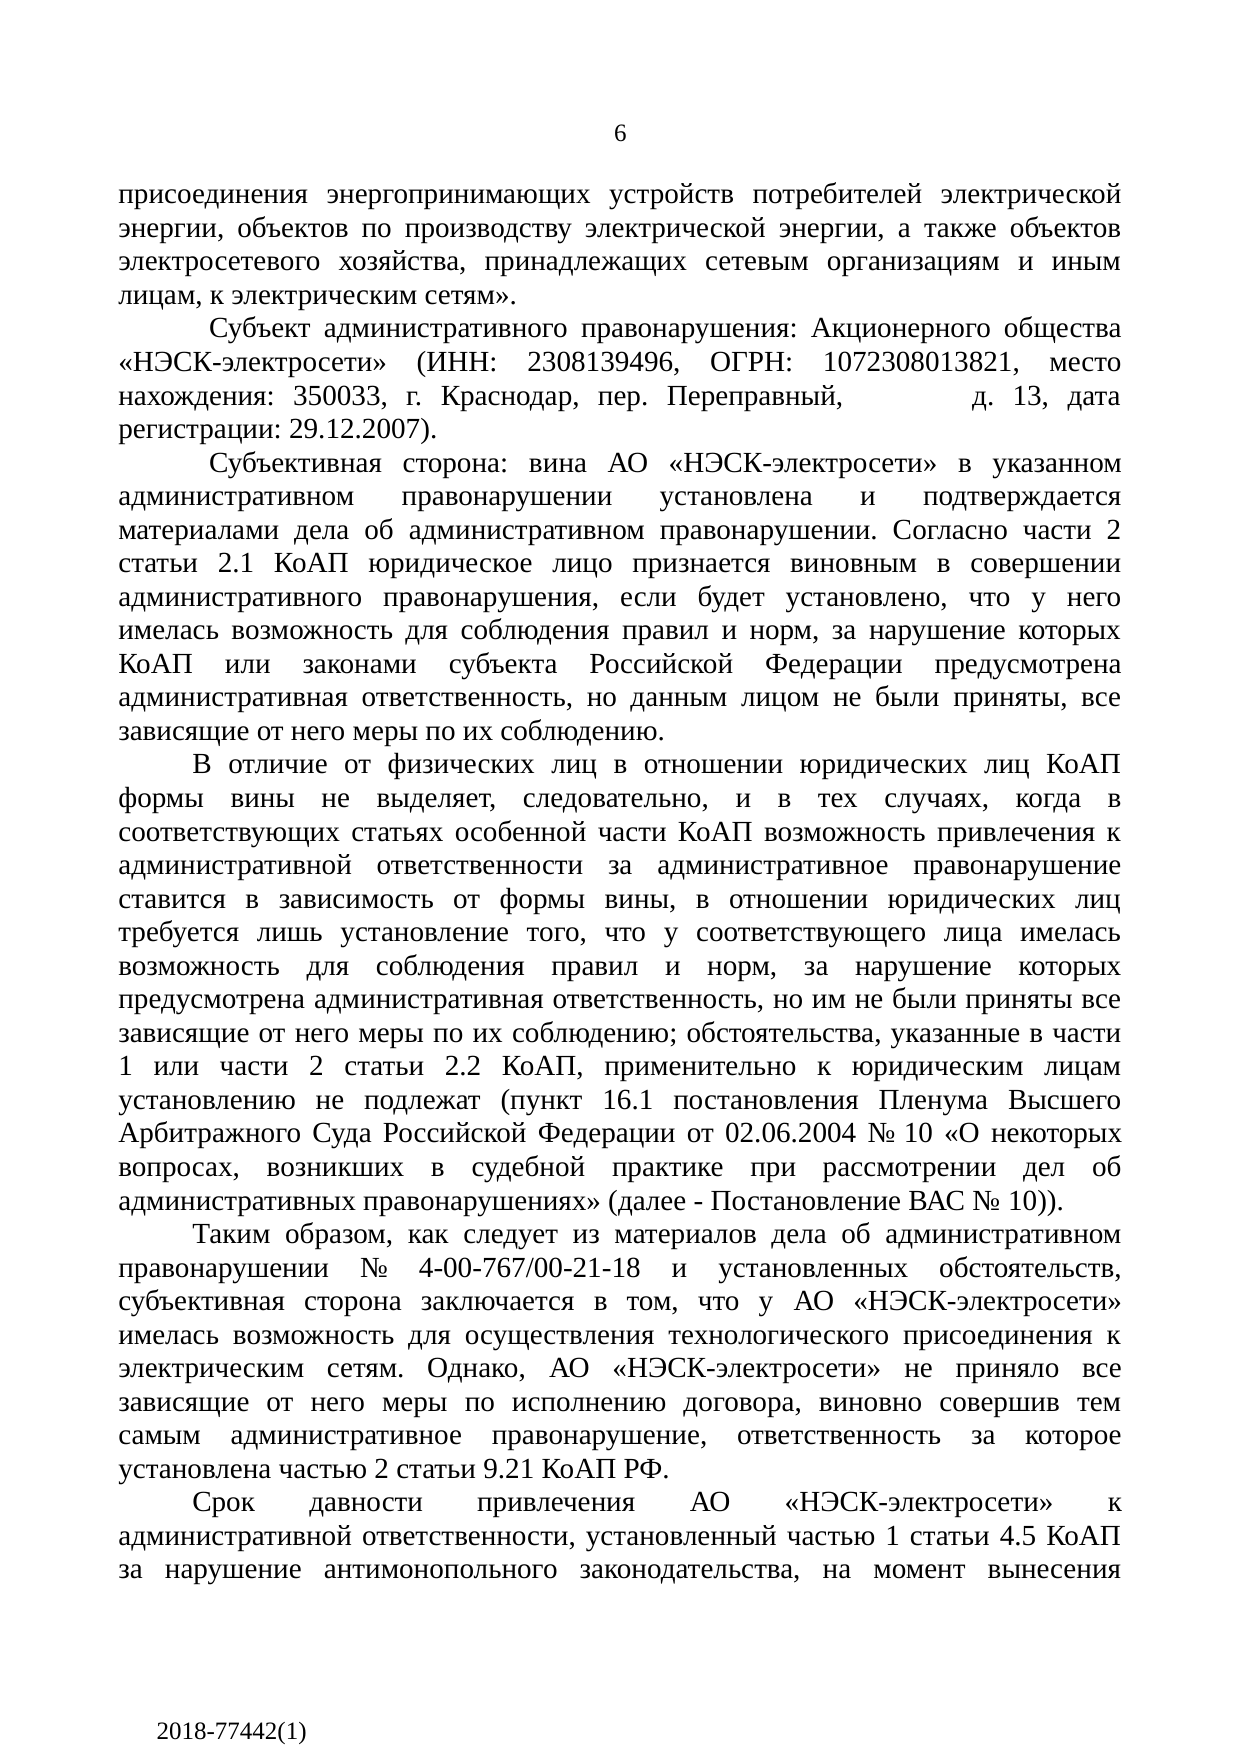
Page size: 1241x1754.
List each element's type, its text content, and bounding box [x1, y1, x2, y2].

text Таким образом, как следует из материалов дела об административном правонарушении № 4-00-767/00-21-18 и установленных обстоятельств, субъективная сторона заключается в том, что у АО «НЭСК-электросети» имелась возможность для осуществления технологического присоединения к электрическим сетям. Однако, АО «НЭСК-электросети» не приняло все зависящие от него меры по исполнению договора, виновно совершив тем самым административное правонарушение, ответственность за которое установлена частью 2 статьи 9.21 КоАП РФ. [118, 1216, 1122, 1484]
text Субъективная сторона: вина АО «НЭСК-электросети» в указанном административном правонарушении установлена и подтверждается материалами дела об административном правонарушении. Согласно части 2 статьи 2.1 КоАП юридическое лицо признается виновным в совершении административного правонарушения, если будет установлено, что у него имелась возможность для соблюдения правил и норм, за нарушение которых КоАП или законами субъекта Российской Федерации предусмотрена административная ответственность, но данным лицом не были приняты, все зависящие от него меры по их соблюдению. [118, 445, 1122, 747]
text Субъект административного правонарушения: Акционерного общества «НЭСК-электросети» (ИНН: 2308139496, ОГРН: 1072308013821, место нахождения: 350033, г. Краснодар, пер. Переправный, д. 13, дата регистрации: 29.12.2007). [118, 311, 1122, 445]
text Срок давности привлечения АО «НЭСК-электросети» к административной ответственности, установленный частью 1 статьи 4.5 КоАП за нарушение антимонопольного законодательства, на момент вынесения [118, 1484, 1122, 1585]
text присоединения энергопринимающих устройств потребителей электрической энергии, объектов по производству электрической энергии, а также объектов электросетевого хозяйства, принадлежащих сетевым организациям и иным лицам, к электрическим сетям». [118, 176, 1122, 311]
text В отличие от физических лиц в отношении юридических лиц КоАП формы вины не выделяет, следовательно, и в тех случаях, когда в соответствующих статьях особенной части КоАП возможность привлечения к административной ответственности за административное правонарушение ставится в зависимость от формы вины, в отношении юридических лиц требуется лишь установление того, что у соответствующего лица имелась возможность для соблюдения правил и норм, за нарушение которых предусмотрена административная ответственность, но им не были приняты все зависящие от него меры по их соблюдению; обстоятельства, указанные в части 1 или части 2 статьи 2.2 КоАП, применительно к юридическим лицам установлению не подлежат (пункт 16.1 постановления Пленума Высшего Арбитражного Суда Российской Федерации от 02.06.2004 № 10 «О некоторых вопросах, возникших в судебной практике при рассмотрении дел об административных правонарушениях» (далее - Постановление ВАС № 10)). [118, 747, 1122, 1216]
